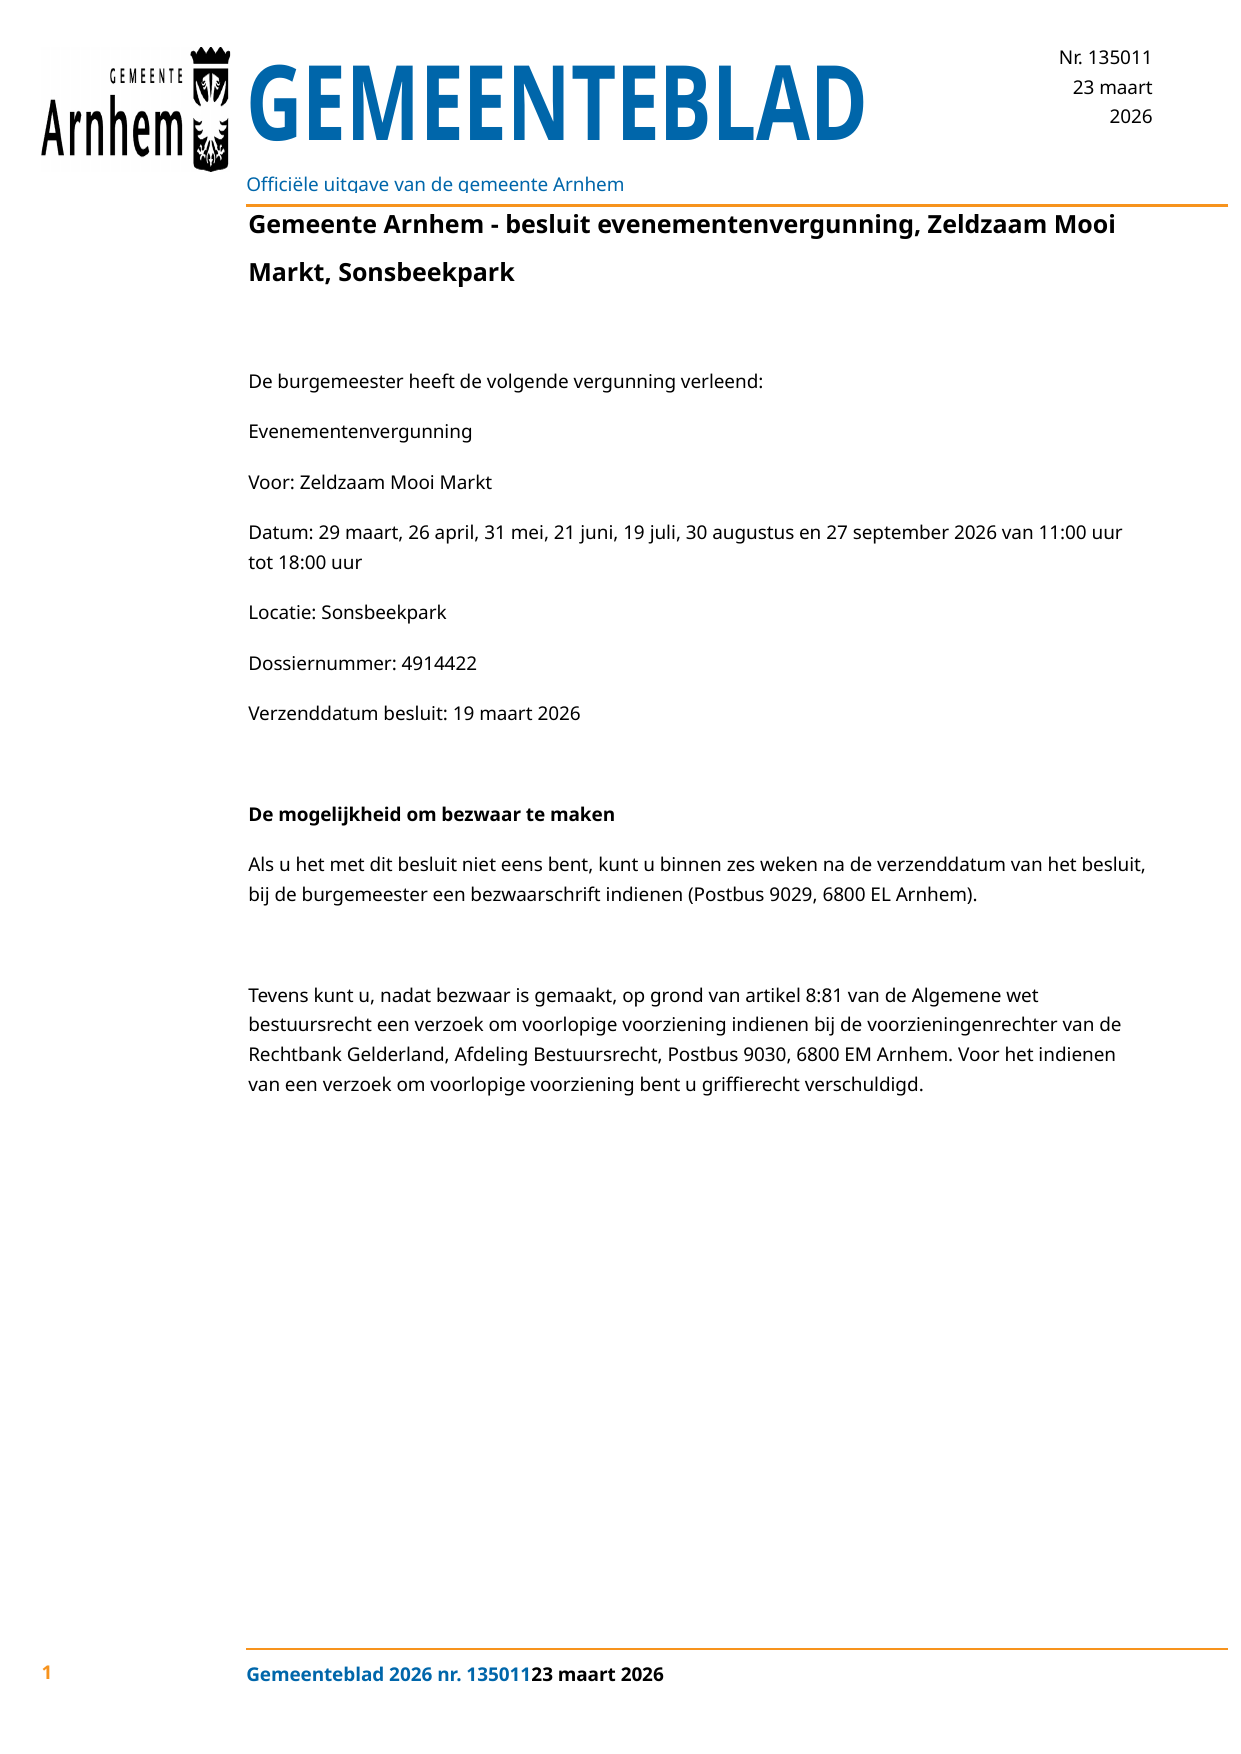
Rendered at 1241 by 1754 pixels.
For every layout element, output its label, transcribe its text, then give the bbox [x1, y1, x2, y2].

text Verzenddatum besluit: 19 maart 2026 [248, 700, 1152, 726]
text Datum: 29 maart, 26 april, 31 mei, 21 juni, 19 juli, 30 augustus en 27 september 2026 van 11:00 uur tot 18:00 uur [248, 519, 1152, 575]
text De burgemeester heeft de volgende vergunning verleend: [248, 368, 1152, 394]
text Dossiernummer: 4914422 [248, 650, 1152, 676]
text Locatie: Sonsbeekpark [248, 599, 1152, 625]
text Gemeente Arnhem - besluit evenementenvergunning, Zeldzaam Mooi Markt, Sonsbeekpark [248, 207, 1152, 288]
text Als u het met dit besluit niet eens bent, kunt u binnen zes weken na de verzenddatum van het besluit, bij de burgemeester een bezwaarschrift indienen (Postbus 9029, 6800 EL Arnhem). [248, 852, 1152, 907]
text Tevens kunt u, nadat bezwaar is gemaakt, op grond van artikel 8:81 van de Algemene wet bestuursrecht een verzoek om voorlopige voorziening indienen bij de voorzieningenrechter van de Rechtbank Gelderland, Afdeling Bestuursrecht, Postbus 9030, 6800 EM Arnhem. Voor het indienen van een verzoek om voorlopige voorziening bent u griffierecht verschuldigd. [248, 982, 1152, 1097]
picture [41, 47, 231, 172]
text Voor: Zeldzaam Mooi Markt [248, 469, 1152, 495]
text Evenementenvergunning [248, 419, 1152, 444]
text De mogelijkheid om bezwaar te maken [248, 801, 1152, 827]
